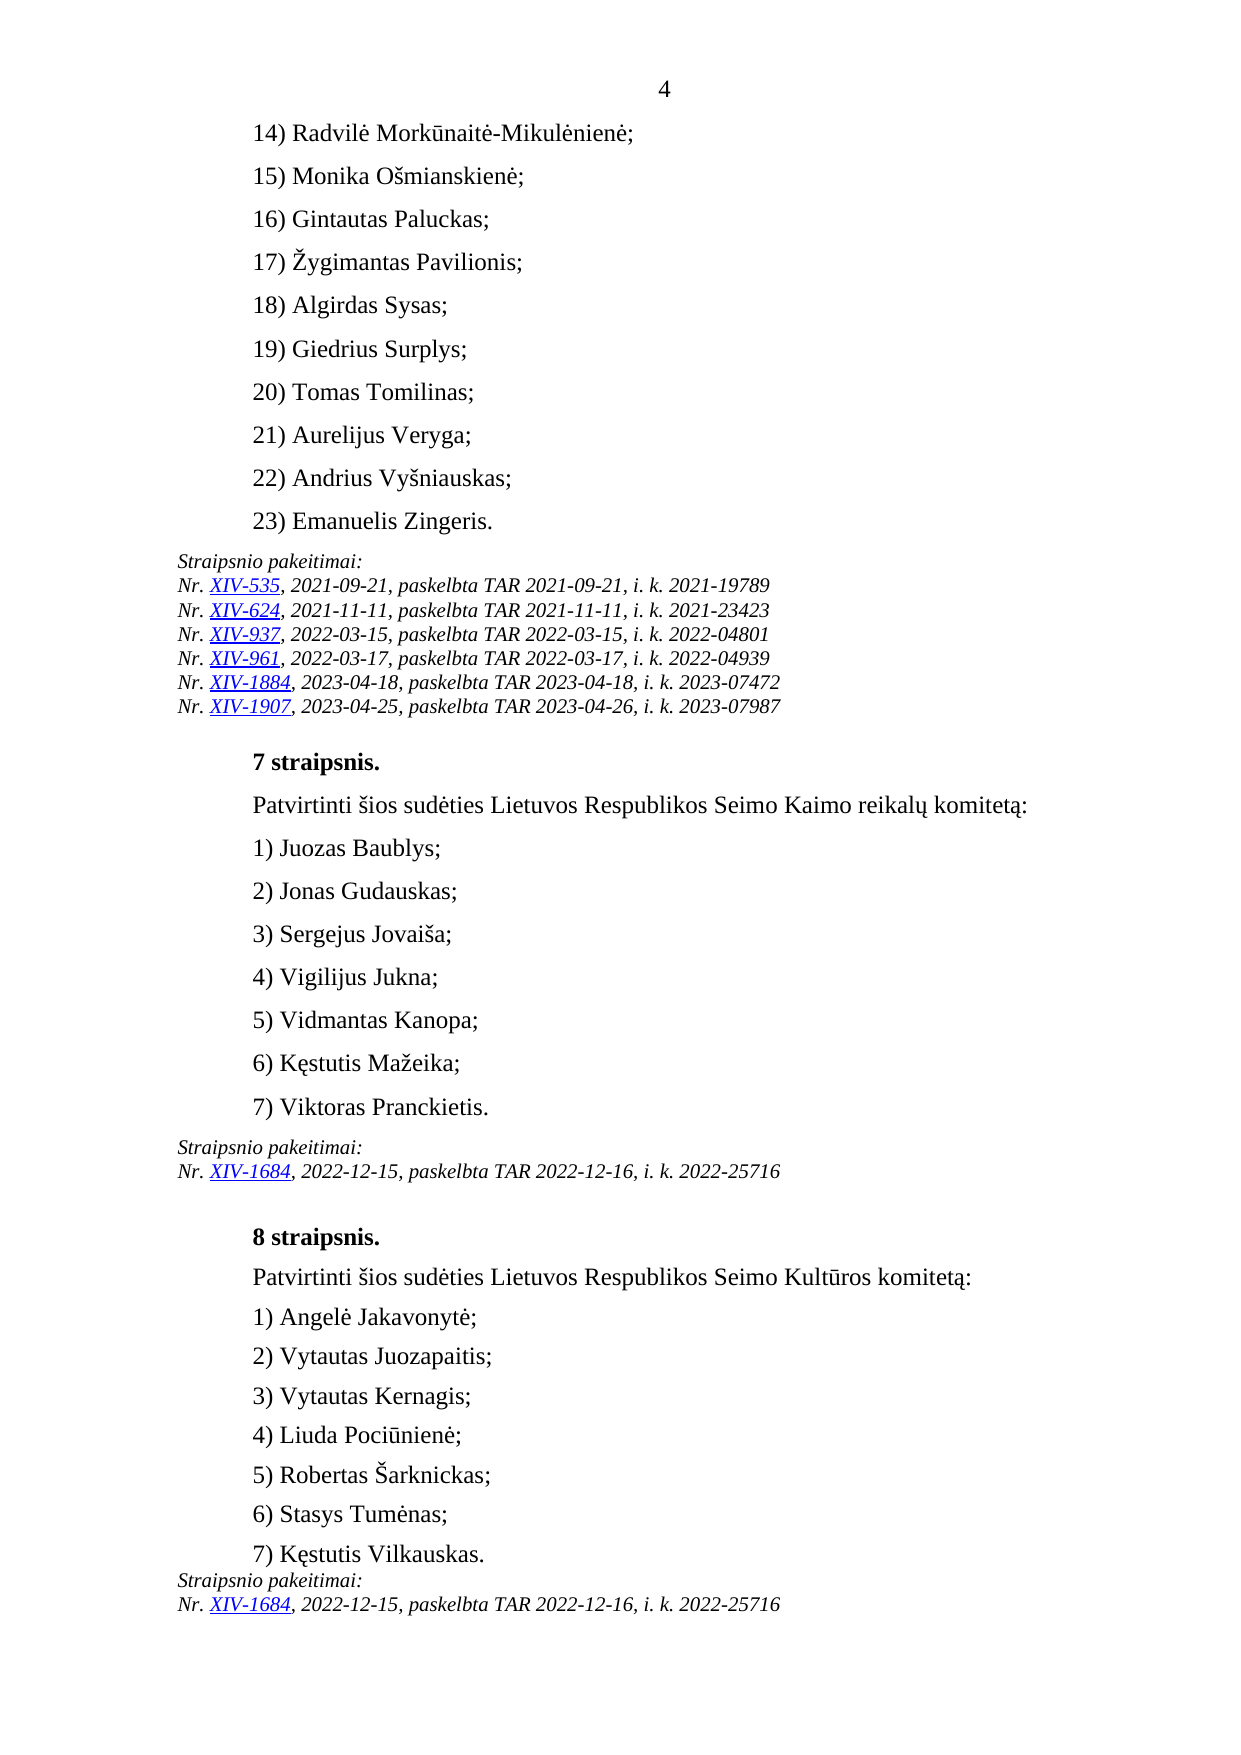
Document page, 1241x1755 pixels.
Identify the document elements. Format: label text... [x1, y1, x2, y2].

text 6) Kęstutis Mažeika; [177, 1048, 1152, 1077]
text 15) Monika Ošmianskienė; [177, 161, 1152, 190]
text Nr. XIV-1884, 2023-04-18, paskelbta TAR 2023-04-18, i. k. 2023-07472 [177, 670, 1152, 694]
text Straipsnio pakeitimai: [177, 1568, 1152, 1592]
text 1) Angelė Jakavonytė; [177, 1291, 1152, 1330]
text 16) Gintautas Paluckas; [177, 204, 1152, 233]
text 17) Žygimantas Pavilionis; [177, 247, 1152, 276]
text 2) Jonas Gudauskas; [177, 876, 1152, 905]
text 14) Radvilė Morkūnaitė-Mikulėnienė; [177, 118, 1152, 147]
text 4) Vigilijus Jukna; [177, 962, 1152, 991]
text 7 straipsnis. [177, 747, 1152, 775]
text Nr. XIV-1684, 2022-12-15, paskelbta TAR 2022-12-16, i. k. 2022-25716 [177, 1592, 1152, 1616]
text 3) Vytautas Kernagis; [177, 1370, 1152, 1409]
text 7) Viktoras Pranckietis. [177, 1092, 1152, 1120]
text 7) Kęstutis Vilkauskas. [177, 1528, 1152, 1568]
text 20) Tomas Tomilinas; [177, 377, 1152, 406]
text 2) Vytautas Juozapaitis; [177, 1330, 1152, 1370]
text Nr. XIV-1907, 2023-04-25, paskelbta TAR 2023-04-26, i. k. 2023-07987 [177, 694, 1152, 718]
text 22) Andrius Vyšniauskas; [177, 463, 1152, 492]
text 19) Giedrius Surplys; [177, 334, 1152, 362]
text Nr. XIV-937, 2022-03-15, paskelbta TAR 2022-03-15, i. k. 2022-04801 [177, 622, 1152, 646]
text 8 straipsnis. [177, 1212, 1152, 1251]
text 21) Aurelijus Veryga; [177, 420, 1152, 449]
text Patvirtinti šios sudėties Lietuvos Respublikos Seimo Kaimo reikalų komitetą: [177, 790, 1152, 818]
text 5) Robertas Šarknickas; [177, 1449, 1152, 1489]
text Patvirtinti šios sudėties Lietuvos Respublikos Seimo Kultūros komitetą: [177, 1251, 1152, 1291]
text 18) Algirdas Sysas; [177, 291, 1152, 319]
text Nr. XIV-961, 2022-03-17, paskelbta TAR 2022-03-17, i. k. 2022-04939 [177, 646, 1152, 670]
text Nr. XIV-1684, 2022-12-15, paskelbta TAR 2022-12-16, i. k. 2022-25716 [177, 1159, 1152, 1183]
text Straipsnio pakeitimai: [177, 1135, 1152, 1159]
text 23) Emanuelis Zingeris. [177, 506, 1152, 535]
text 1) Juozas Baublys; [177, 833, 1152, 862]
text 6) Stasys Tumėnas; [177, 1489, 1152, 1528]
text 4) Liuda Pociūnienė; [177, 1409, 1152, 1449]
text Nr. XIV-535, 2021-09-21, paskelbta TAR 2021-09-21, i. k. 2021-19789 [177, 573, 1152, 597]
text Nr. XIV-624, 2021-11-11, paskelbta TAR 2021-11-11, i. k. 2021-23423 [177, 597, 1152, 622]
text 5) Vidmantas Kanopa; [177, 1005, 1152, 1034]
text 3) Sergejus Jovaiša; [177, 919, 1152, 948]
text Straipsnio pakeitimai: [177, 549, 1152, 573]
